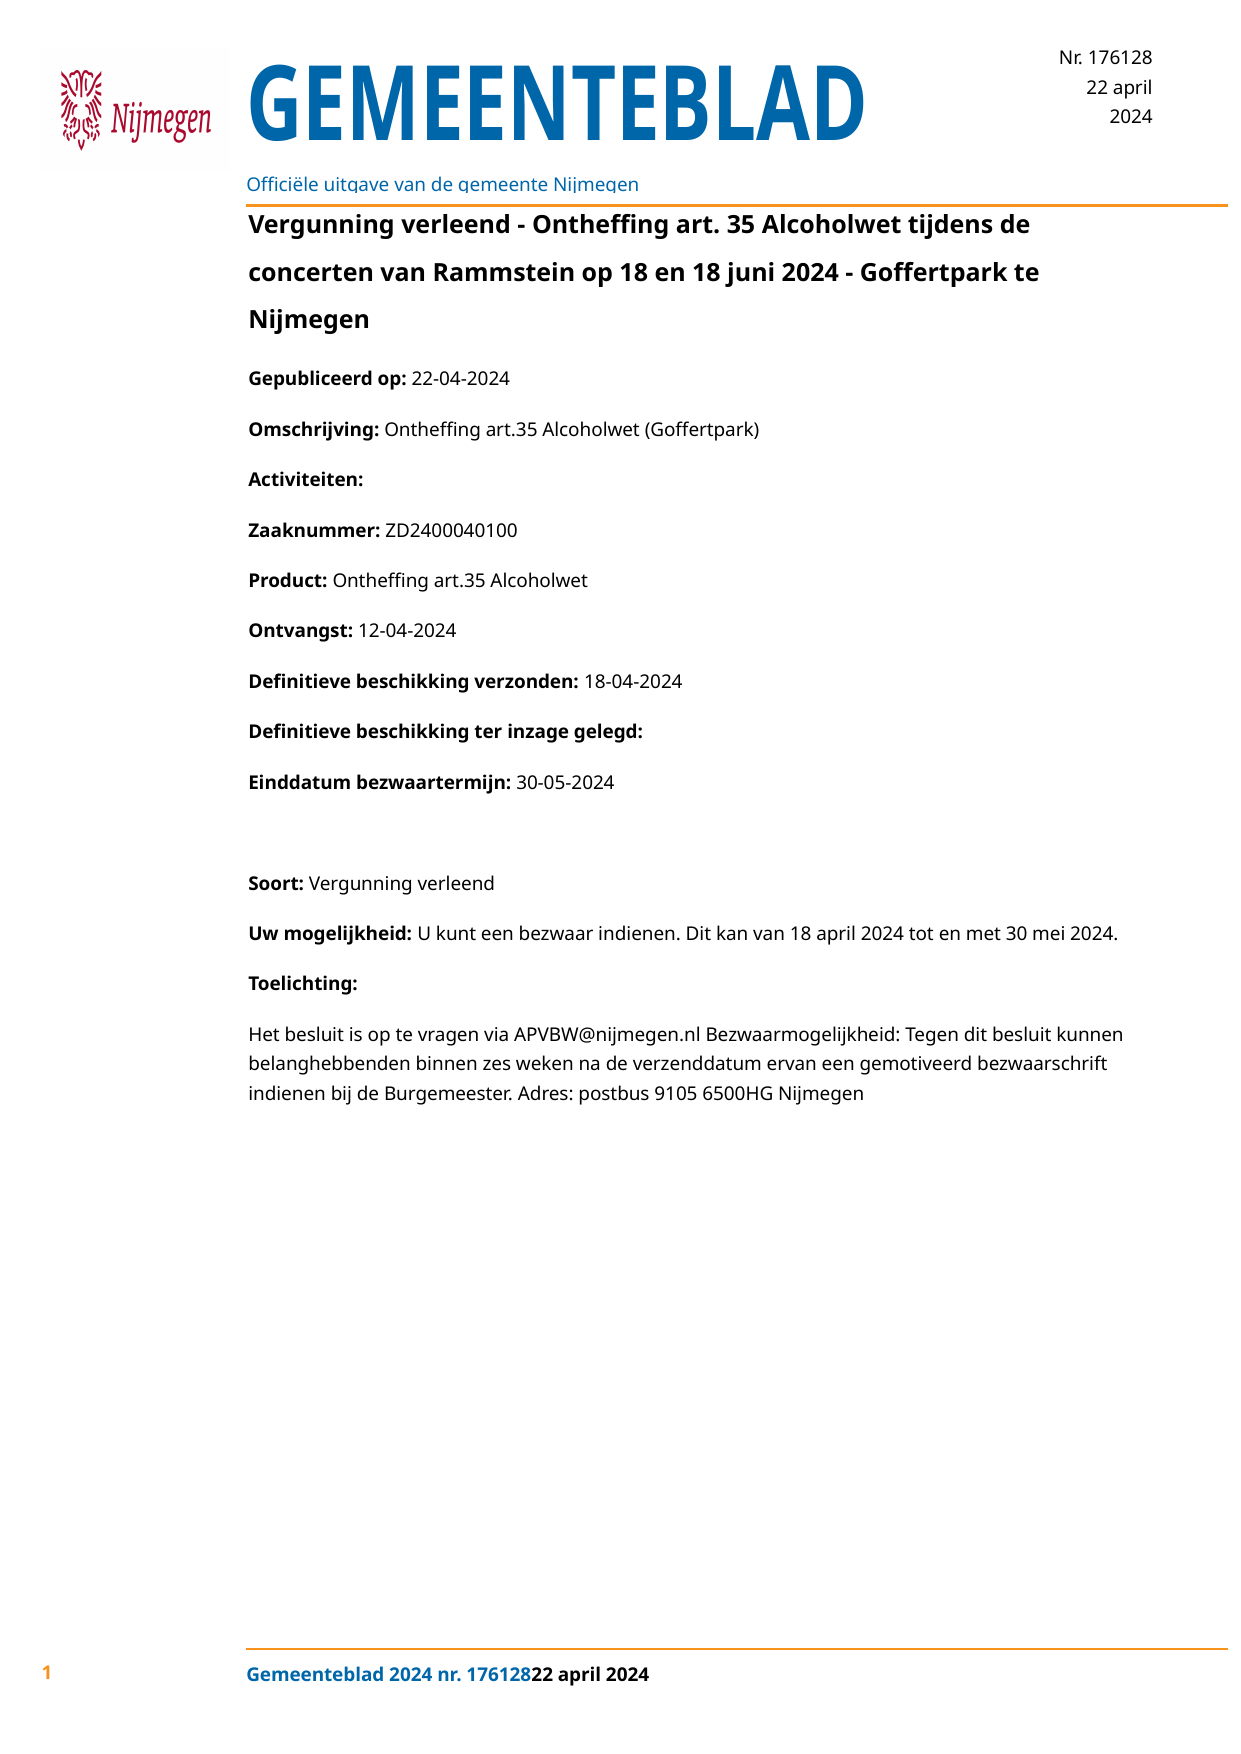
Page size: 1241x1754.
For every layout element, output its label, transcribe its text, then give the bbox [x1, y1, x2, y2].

text Definitieve beschikking verzonden: 18-04-2024 [248, 668, 1152, 694]
text Soort: Vergunning verleend [248, 870, 1152, 895]
text Vergunning verleend - Ontheffing art. 35 Alcoholwet tijdens de concerten van Rammstein op 18 en 18 juni 2024 - Goffertpark te Nijmegen [248, 207, 1152, 336]
text Gepubliceerd op: 22-04-2024 [248, 366, 1152, 391]
text Omschrijving: Ontheffing art.35 Alcoholwet (Goffertpark) [248, 416, 1152, 442]
picture [41, 47, 231, 172]
text Het besluit is op te vragen via APVBW@nijmegen.nl Bezwaarmogelijkheid: Tegen dit besluit kunnen belanghebbenden binnen zes weken na de verzenddatum ervan een gemotiveerd bezwaarschrift indienen bij de Burgemeester. Adres: postbus 9105 6500HG Nijmegen [248, 1021, 1152, 1106]
text Toelichting: [248, 971, 1152, 996]
text Activiteiten: [248, 466, 1152, 492]
text Definitieve beschikking ter inzage gelegd: [248, 718, 1152, 744]
text Einddatum bezwaartermijn: 30-05-2024 [248, 769, 1152, 794]
text Product: Ontheffing art.35 Alcoholwet [248, 567, 1152, 593]
text Ontvangst: 12-04-2024 [248, 618, 1152, 643]
text Zaaknummer: ZD2400040100 [248, 517, 1152, 542]
text Uw mogelijkheid: U kunt een bezwaar indienen. Dit kan van 18 april 2024 tot en met 30 mei 2024. [248, 920, 1152, 946]
